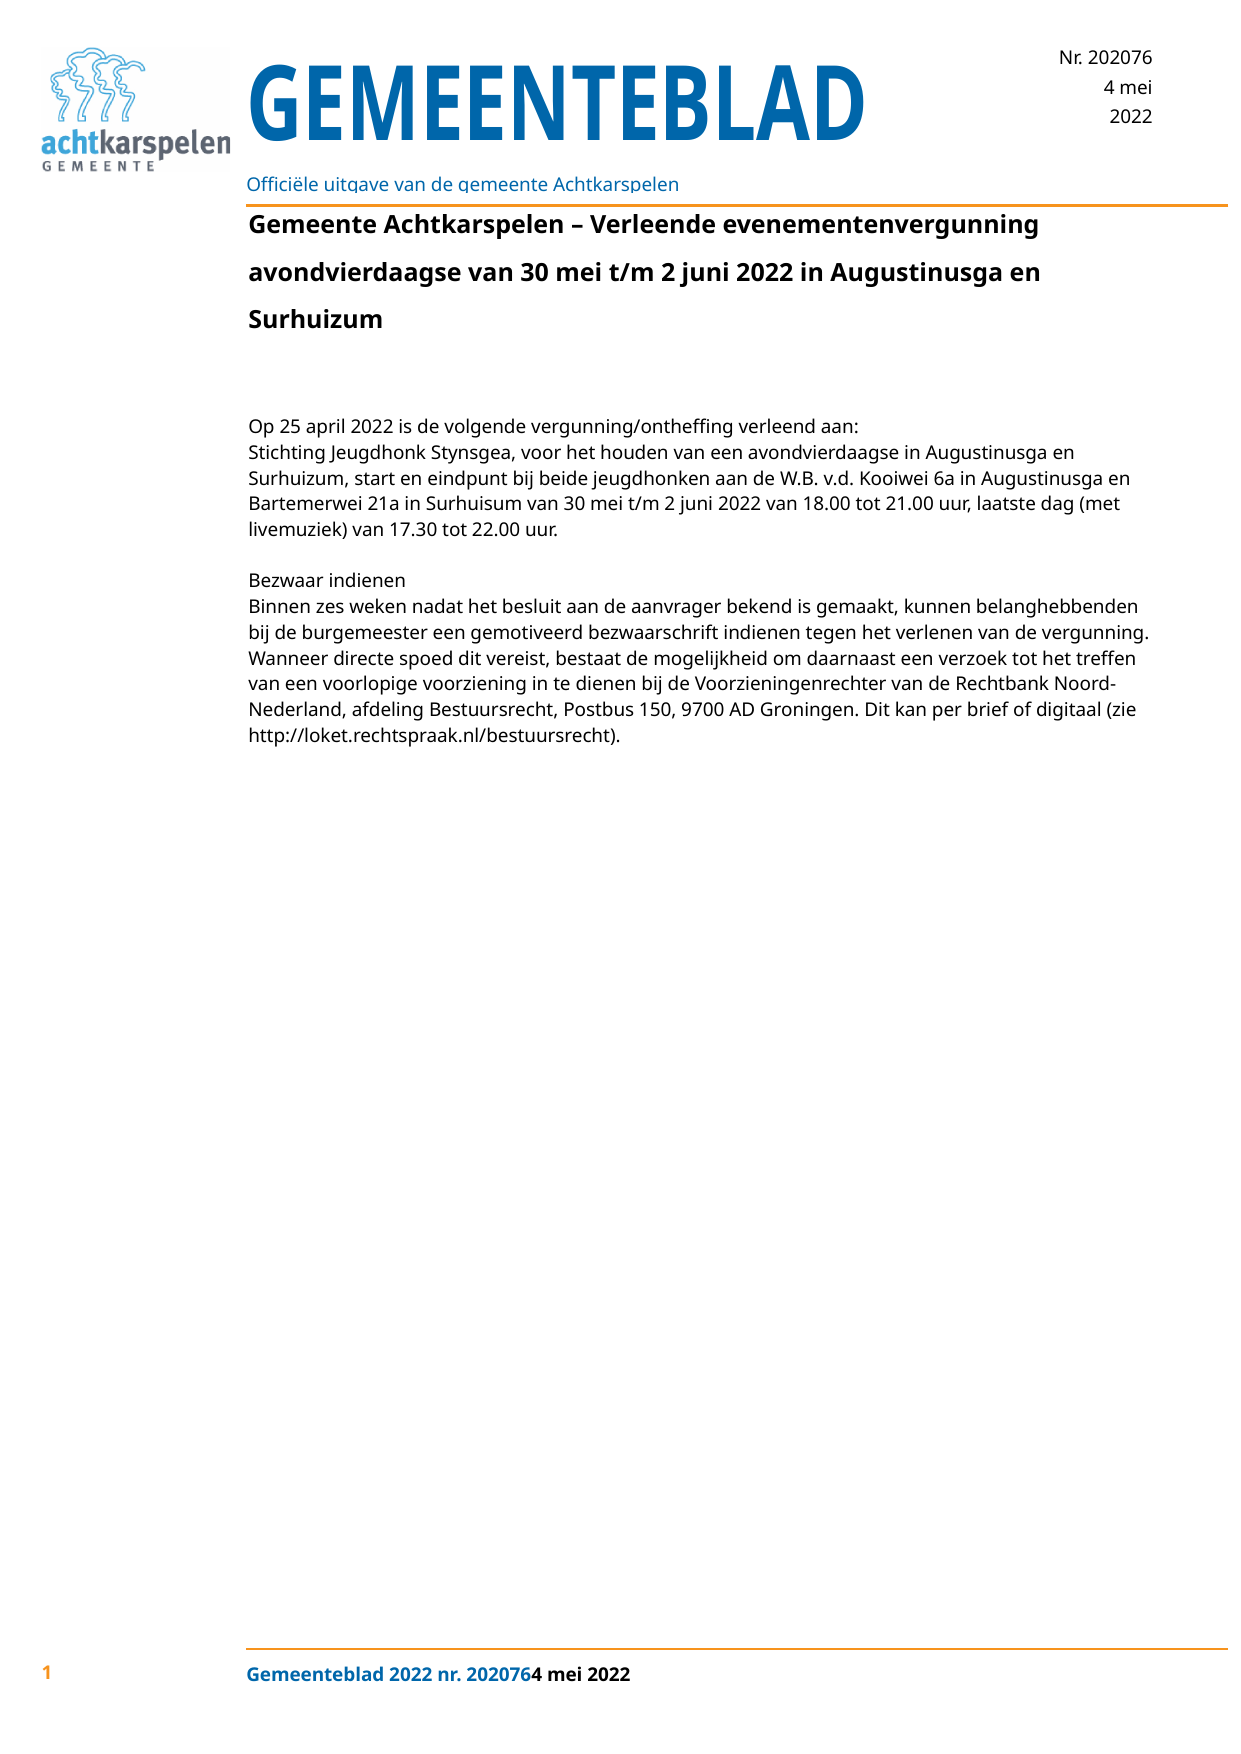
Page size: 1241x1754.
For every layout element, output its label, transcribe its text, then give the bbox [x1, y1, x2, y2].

text Bezwaar indienen [248, 568, 1152, 593]
picture [41, 47, 231, 172]
text Op 25 april 2022 is de volgende vergunning/ontheffing verleend aan: [248, 413, 1152, 439]
text Stichting Jeugdhonk Stynsgea, voor het houden van een avondvierdaagse in Augustinusga en Surhuizum, start en eindpunt bij beide jeugdhonken aan de W.B. v.d. Kooiwei 6a in Augustinusga en Bartemerwei 21a in Surhuisum van 30 mei t/m 2 juni 2022 van 18.00 tot 21.00 uur, laatste dag (met livemuziek) van 17.30 tot 22.00 uur. [248, 439, 1152, 542]
text Gemeente Achtkarspelen – Verleende evenementenvergunning avondvierdaagse van 30 mei t/m 2 juni 2022 in Augustinusga en Surhuizum [248, 207, 1152, 336]
text Binnen zes weken nadat het besluit aan de aanvrager bekend is gemaakt, kunnen belanghebbenden bij de burgemeester een gemotiveerd bezwaarschrift indienen tegen het verlenen van de vergunning. Wanneer directe spoed dit vereist, bestaat de mogelijkheid om daarnaast een verzoek tot het treffen van een voorlopige voorziening in te dienen bij de Voorzieningenrechter van de Rechtbank Noord-Nederland, afdeling Bestuursrecht, Postbus 150, 9700 AD Groningen. Dit kan per brief of digitaal (zie http://loket.rechtspraak.nl/bestuursrecht). [248, 593, 1152, 748]
